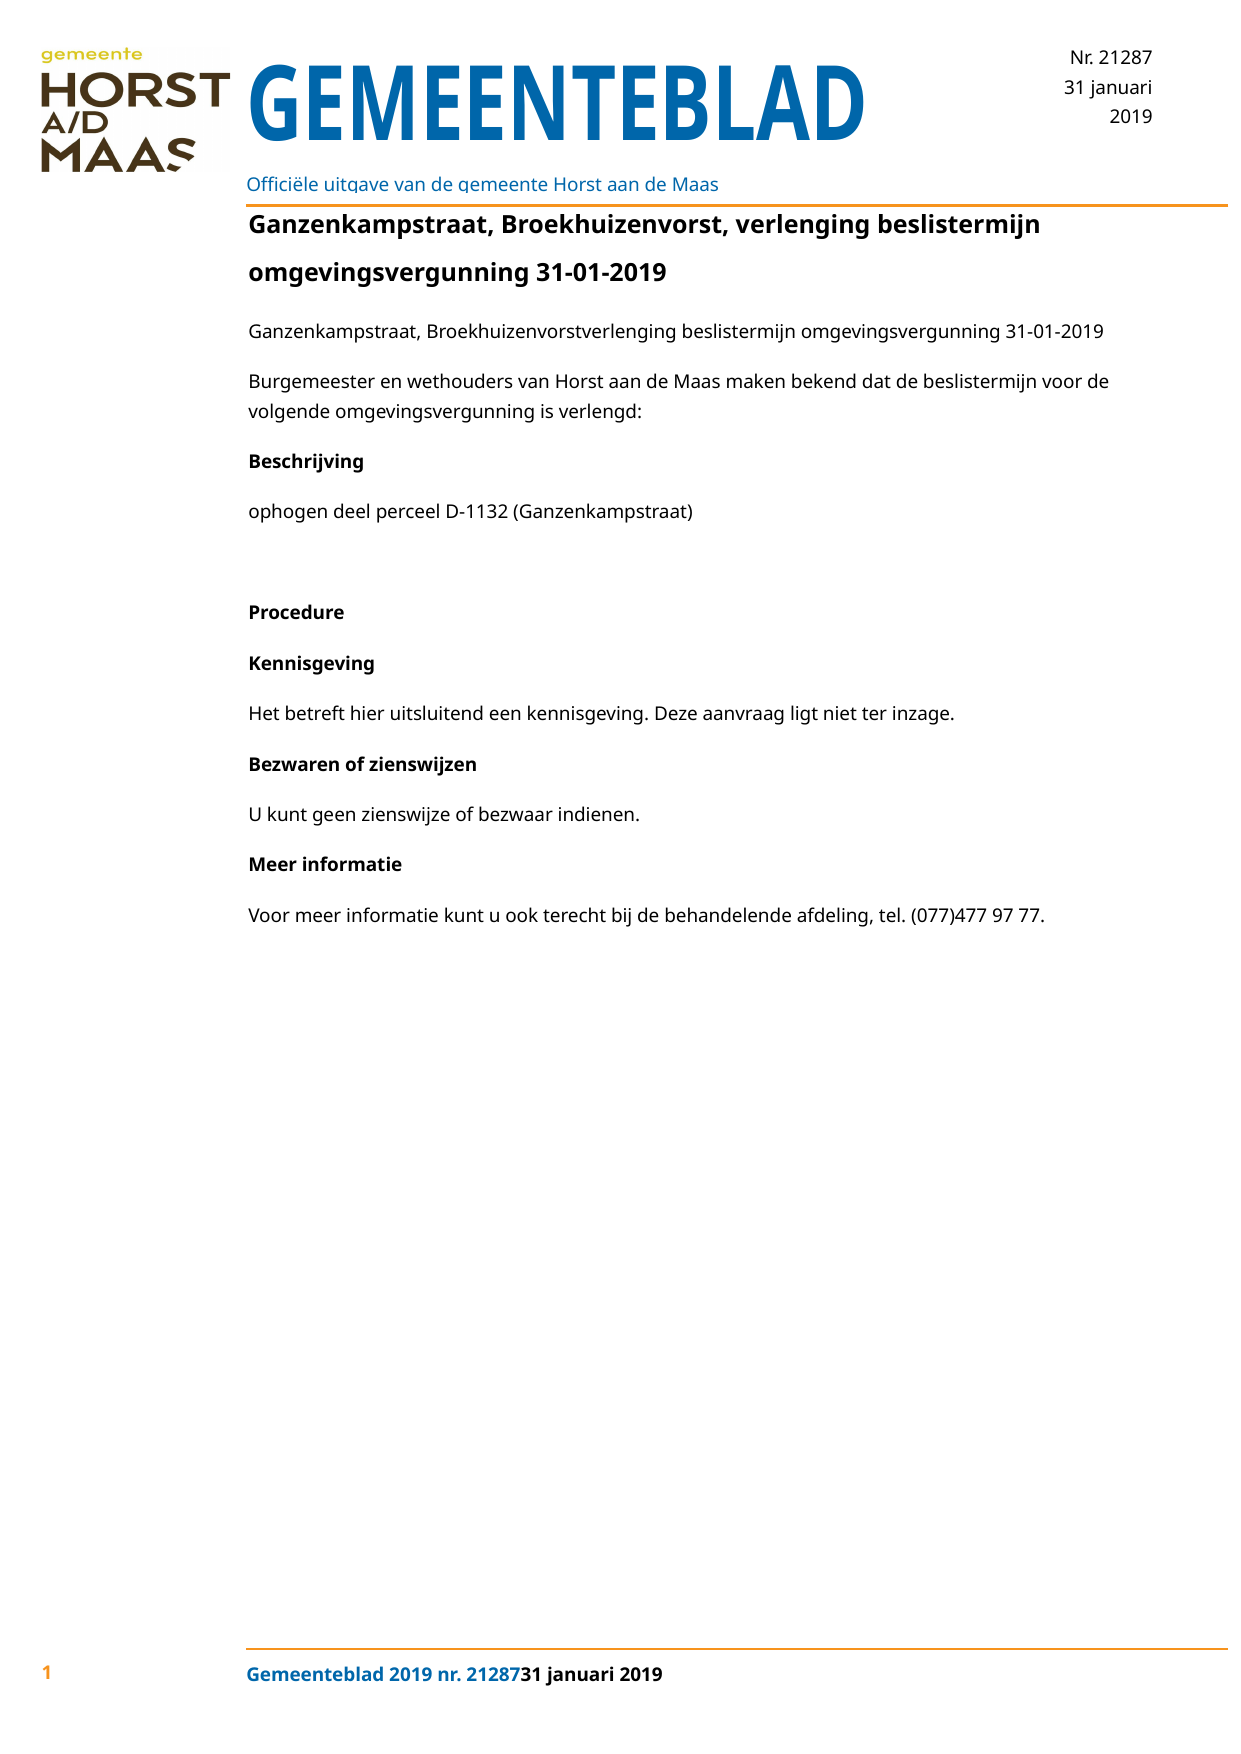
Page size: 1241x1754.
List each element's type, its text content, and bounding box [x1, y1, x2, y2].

text Het betreft hier uitsluitend een kennisgeving. Deze aanvraag ligt niet ter inzage. [248, 700, 1152, 726]
text Meer informatie [248, 852, 1152, 877]
text Beschrijving [248, 448, 1152, 474]
text ophogen deel perceel D-1132 (Ganzenkampstraat) [248, 499, 1152, 524]
text Bezwaren of zienswijzen [248, 751, 1152, 777]
text Burgemeester en wethouders van Horst aan de Maas maken bekend dat de beslistermijn voor de volgende omgevingsvergunning is verlengd: [248, 368, 1152, 424]
text U kunt geen zienswijze of bezwaar indienen. [248, 801, 1152, 827]
text Kennisgeving [248, 650, 1152, 676]
text Ganzenkampstraat, Broekhuizenvorstverlenging beslistermijn omgevingsvergunning 31-01-2019 [248, 318, 1152, 344]
picture [41, 47, 231, 172]
text Voor meer informatie kunt u ook terecht bij de behandelende afdeling, tel. (077)477 97 77. [248, 902, 1152, 928]
text Ganzenkampstraat, Broekhuizenvorst, verlenging beslistermijn omgevingsvergunning 31-01-2019 [248, 207, 1152, 288]
text Procedure [248, 599, 1152, 625]
